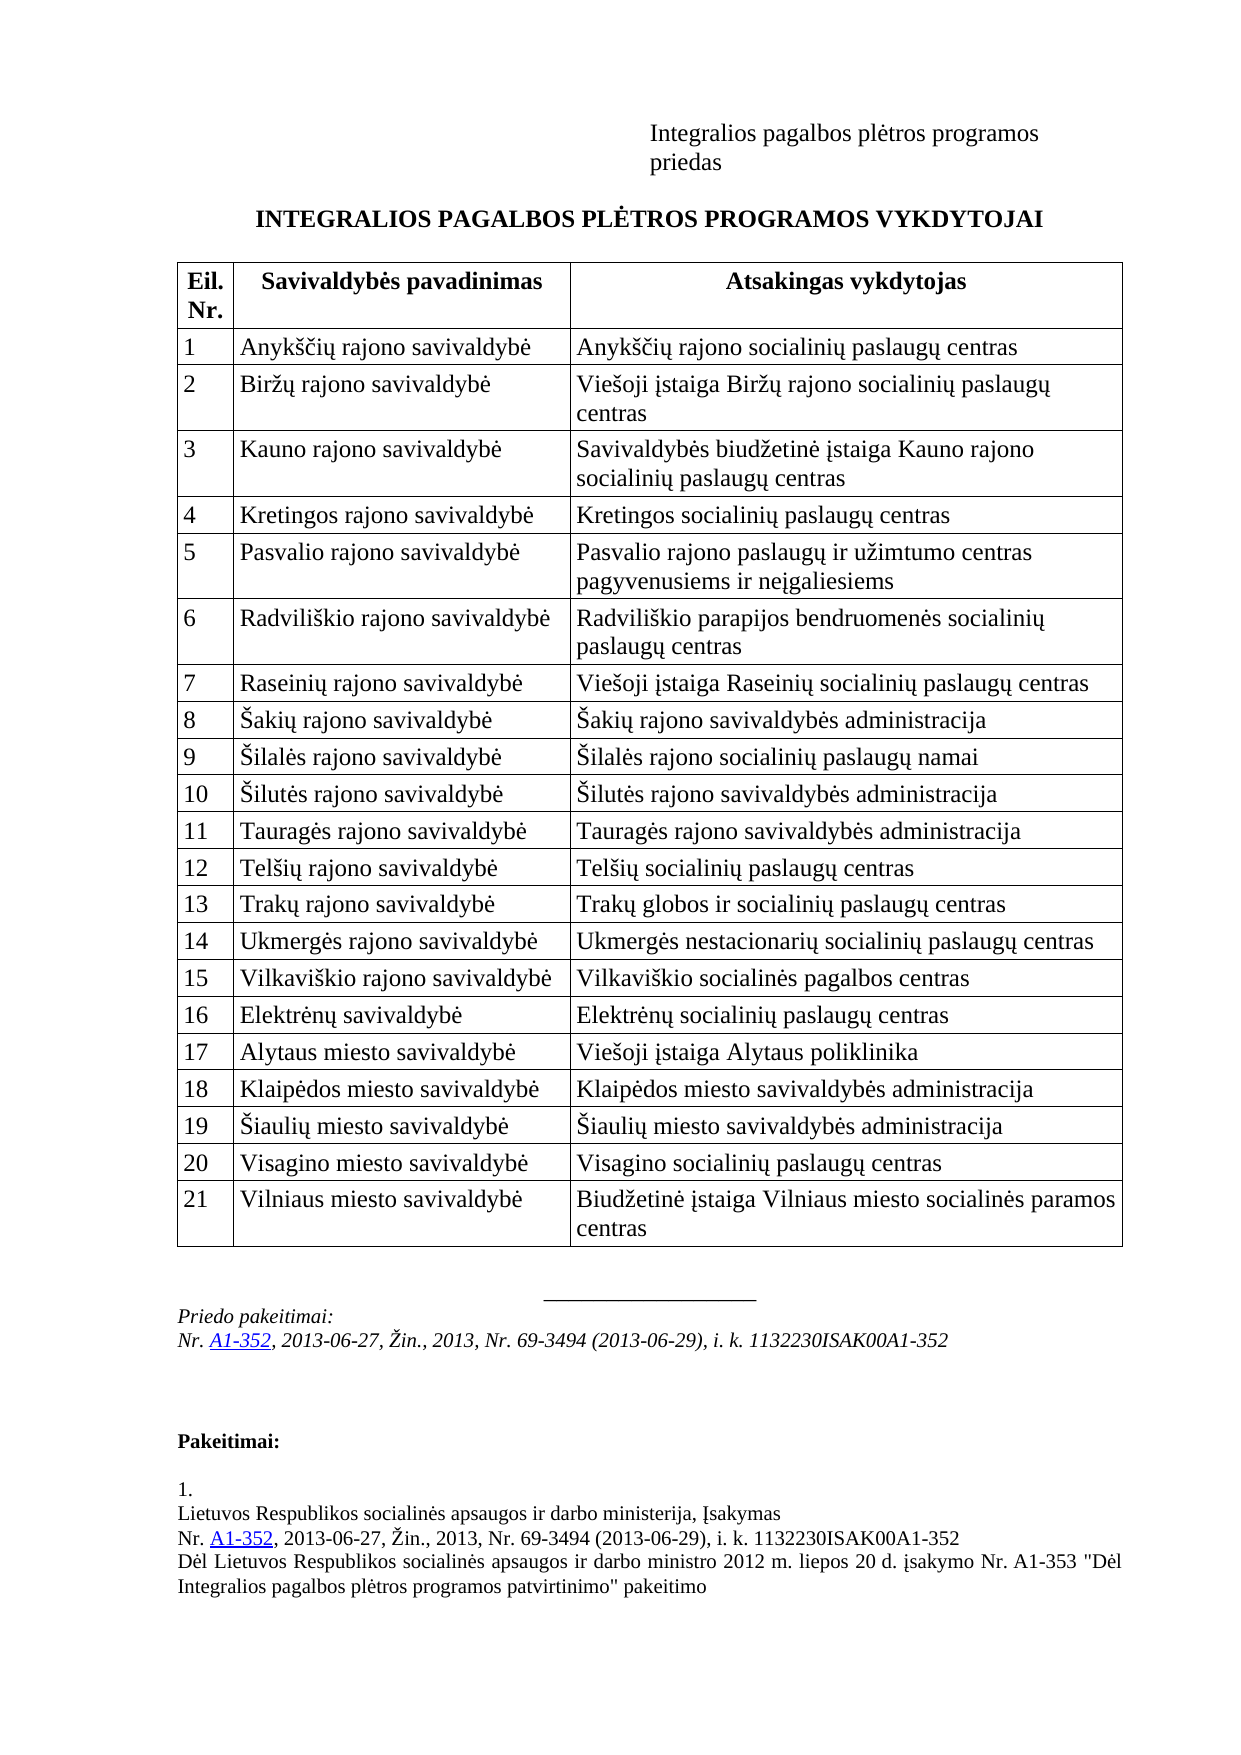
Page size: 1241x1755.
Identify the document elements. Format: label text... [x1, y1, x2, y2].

table_cell Šakių rajono savivaldybė [234, 702, 570, 737]
table_cell Vilkaviškio socialinės pagalbos centras [571, 960, 1122, 996]
table_cell Šilalės rajono socialinių paslaugų namai [571, 739, 1122, 774]
table_cell Vilkaviškio rajono savivaldybė [234, 960, 570, 996]
text Lietuvos Respublikos socialinės apsaugos ir darbo ministerija, Įsakymas [177, 1501, 1122, 1525]
text Integralios pagalbos plėtros programos [649, 118, 1122, 147]
table_cell Tauragės rajono savivaldybės administracija [571, 812, 1122, 848]
table_cell Kretingos rajono savivaldybė [234, 497, 570, 532]
table_cell Visagino socialinių paslaugų centras [571, 1144, 1122, 1180]
table_cell 7 [178, 665, 233, 701]
table_cell Kretingos socialinių paslaugų centras [571, 497, 1122, 532]
table_cell Pasvalio rajono savivaldybė [234, 534, 570, 598]
table_cell Elektrėnų savivaldybė [234, 997, 570, 1032]
table_cell 11 [178, 812, 233, 848]
text Pakeitimai: [177, 1429, 1122, 1453]
table_cell Alytaus miesto savivaldybė [234, 1034, 570, 1069]
table_cell 13 [178, 886, 233, 922]
table_cell Telšių socialinių paslaugų centras [571, 849, 1122, 885]
table_cell 14 [178, 923, 233, 959]
table_cell Šiaulių miesto savivaldybės administracija [571, 1107, 1122, 1143]
table_cell Šiaulių miesto savivaldybė [234, 1107, 570, 1143]
table_cell 17 [178, 1034, 233, 1069]
table_cell Viešoji įstaiga Raseinių socialinių paslaugų centras [571, 665, 1122, 701]
table_cell Šakių rajono savivaldybės administracija [571, 702, 1122, 737]
table_cell 19 [178, 1107, 233, 1143]
text 1. [177, 1477, 1122, 1501]
table_header Eil. nr. [178, 263, 233, 327]
table_cell 21 [178, 1181, 233, 1246]
table_cell 4 [178, 497, 233, 532]
table_cell Kauno rajono savivaldybė [234, 431, 570, 496]
table_cell 10 [178, 775, 233, 811]
table_cell 9 [178, 739, 233, 774]
table_cell 2 [178, 365, 233, 430]
table_cell Trakų rajono savivaldybė [234, 886, 570, 922]
table_cell Tauragės rajono savivaldybė [234, 812, 570, 848]
table_cell Anykščių rajono savivaldybė [234, 329, 570, 364]
table_cell Radviliškio rajono savivaldybė [234, 599, 570, 664]
text Nr. A1-352, 2013-06-27, Žin., 2013, Nr. 69-3494 (2013-06-29), i. k. 1132230ISAK00A1-352 [177, 1328, 1122, 1352]
table_cell 3 [178, 431, 233, 496]
table_header Atsakingas vykdytojas [571, 263, 1122, 327]
table_cell Trakų globos ir socialinių paslaugų centras [571, 886, 1122, 922]
table_cell 5 [178, 534, 233, 598]
text priedas [649, 147, 1122, 176]
table_cell Elektrėnų socialinių paslaugų centras [571, 997, 1122, 1032]
text INTEGRALIOS PAGALBOS PLĖTROS PROGRAMOS VYKDYTOJAI [177, 204, 1122, 233]
table_cell Raseinių rajono savivaldybė [234, 665, 570, 701]
table_cell Ukmergės rajono savivaldybė [234, 923, 570, 959]
table_cell 16 [178, 997, 233, 1032]
table_cell Ukmergės nestacionarių socialinių paslaugų centras [571, 923, 1122, 959]
table_cell Viešoji įstaiga Biržų rajono socialinių paslaugų centras [571, 365, 1122, 430]
table_cell Visagino miesto savivaldybė [234, 1144, 570, 1180]
table_cell Šilutės rajono savivaldybė [234, 775, 570, 811]
table_cell Biudžetinė įstaiga Vilniaus miesto socialinės paramos centras [571, 1181, 1122, 1246]
table_cell Vilniaus miesto savivaldybė [234, 1181, 570, 1246]
table_cell 12 [178, 849, 233, 885]
table_cell 15 [178, 960, 233, 996]
text Dėl Lietuvos Respublikos socialinės apsaugos ir darbo ministro 2012 m. liepos 20 d. įsakymo Nr. A1-353 "Dėl Integralios pagalbos plėtros programos patvirtinimo" pakeitimo [177, 1549, 1122, 1598]
table_cell Pasvalio rajono paslaugų ir užimtumo centras pagyvenusiems ir neįgaliesiems [571, 534, 1122, 598]
text _________________ [177, 1275, 1122, 1304]
text Nr. A1-352, 2013-06-27, Žin., 2013, Nr. 69-3494 (2013-06-29), i. k. 1132230ISAK00A1-352 [177, 1525, 1122, 1549]
table_cell Telšių rajono savivaldybė [234, 849, 570, 885]
text Priedo pakeitimai: [177, 1304, 1122, 1328]
table_cell Klaipėdos miesto savivaldybė [234, 1070, 570, 1106]
table_cell Viešoji įstaiga Alytaus poliklinika [571, 1034, 1122, 1069]
table_cell Savivaldybės biudžetinė įstaiga Kauno rajono socialinių paslaugų centras [571, 431, 1122, 496]
table_cell Anykščių rajono socialinių paslaugų centras [571, 329, 1122, 364]
table_cell Šilutės rajono savivaldybės administracija [571, 775, 1122, 811]
table_cell Radviliškio parapijos bendruomenės socialinių paslaugų centras [571, 599, 1122, 664]
table_cell Klaipėdos miesto savivaldybės administracija [571, 1070, 1122, 1106]
table_header Savivaldybės pavadinimas [234, 263, 570, 327]
table_cell 1 [178, 329, 233, 364]
table_cell 20 [178, 1144, 233, 1180]
table_cell Biržų rajono savivaldybė [234, 365, 570, 430]
table_cell 6 [178, 599, 233, 664]
table_cell 18 [178, 1070, 233, 1106]
table_cell 8 [178, 702, 233, 737]
table_cell Šilalės rajono savivaldybė [234, 739, 570, 774]
